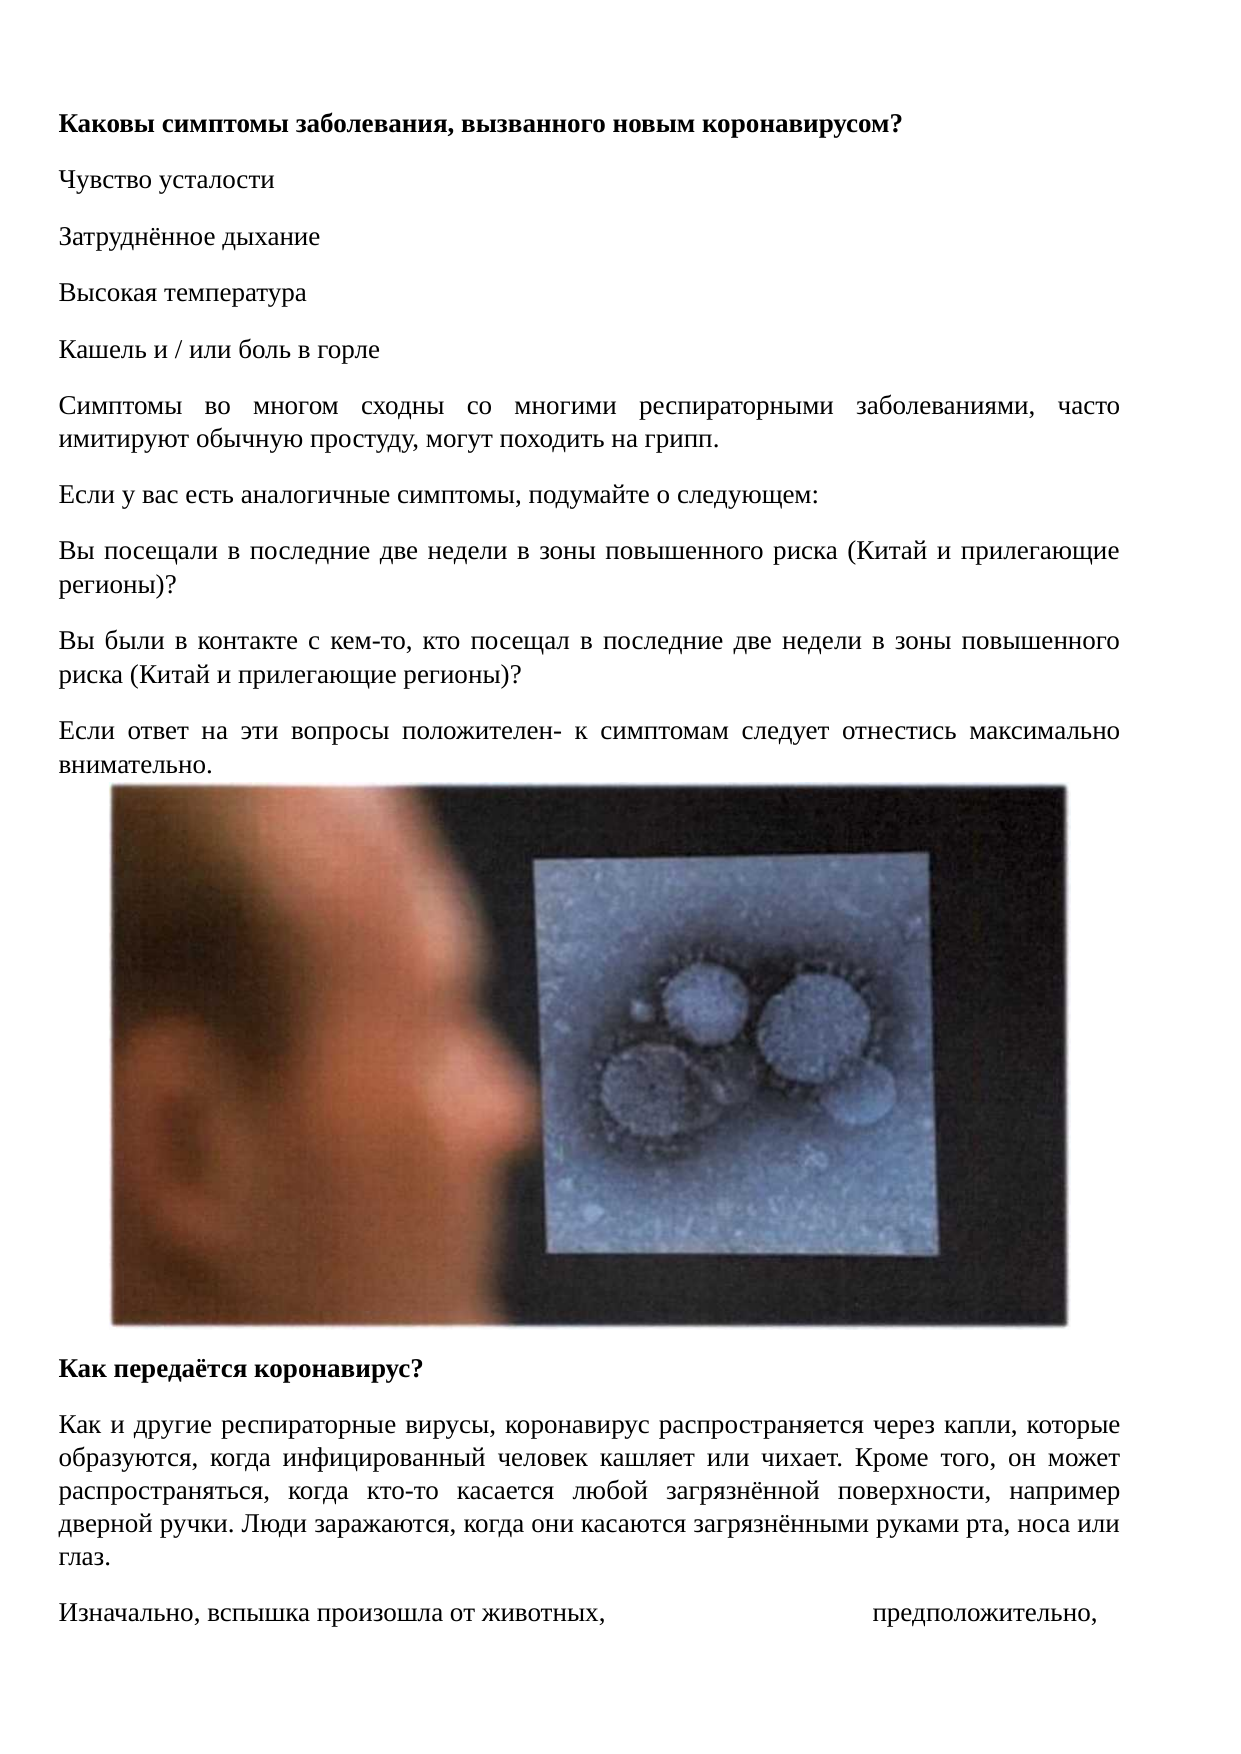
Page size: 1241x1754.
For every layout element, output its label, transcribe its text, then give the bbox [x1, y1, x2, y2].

text Изначально, вспышка произошла от животных, предположительно, [58, 1596, 1122, 1627]
text Каковы симптомы заболевания, вызванного новым коронавирусом? [58, 107, 1122, 138]
text Если у вас есть аналогичные симптомы, подумайте о следующем: [58, 478, 1122, 509]
text Затруднённое дыхание [58, 220, 1122, 251]
text Кашель и / или боль в горле [58, 333, 1122, 364]
text Вы посещали в последние две недели в зоны повышенного риска (Китай и прилегающие регионы)? [58, 534, 1122, 599]
text Вы были в контакте с кем-то, кто посещал в последние две недели в зоны повышенного риска (Китай и прилегающие регионы)? [58, 624, 1122, 689]
text Высокая температура [58, 276, 1122, 307]
text Как передаётся коронавирус? [58, 1353, 1122, 1384]
text Симптомы во многом сходны со многими респираторными заболеваниями, часто имитируют обычную простуду, могут походить на грипп. [58, 389, 1122, 453]
text Чувство усталости [58, 163, 1122, 194]
text Если ответ на эти вопросы положителен- к симптомам следует отнестись максимально внимательно. [58, 714, 1122, 780]
text Как и другие респираторные вирусы, коронавирус распространяется через капли, которые образуются, когда инфицированный человек кашляет или чихает. Кроме того, он может распространяться, когда кто-то касается любой загрязнённой поверхности, например дверной ручки. Люди заражаются, когда они касаются загрязнёнными руками рта, носа или глаз. [58, 1408, 1122, 1571]
